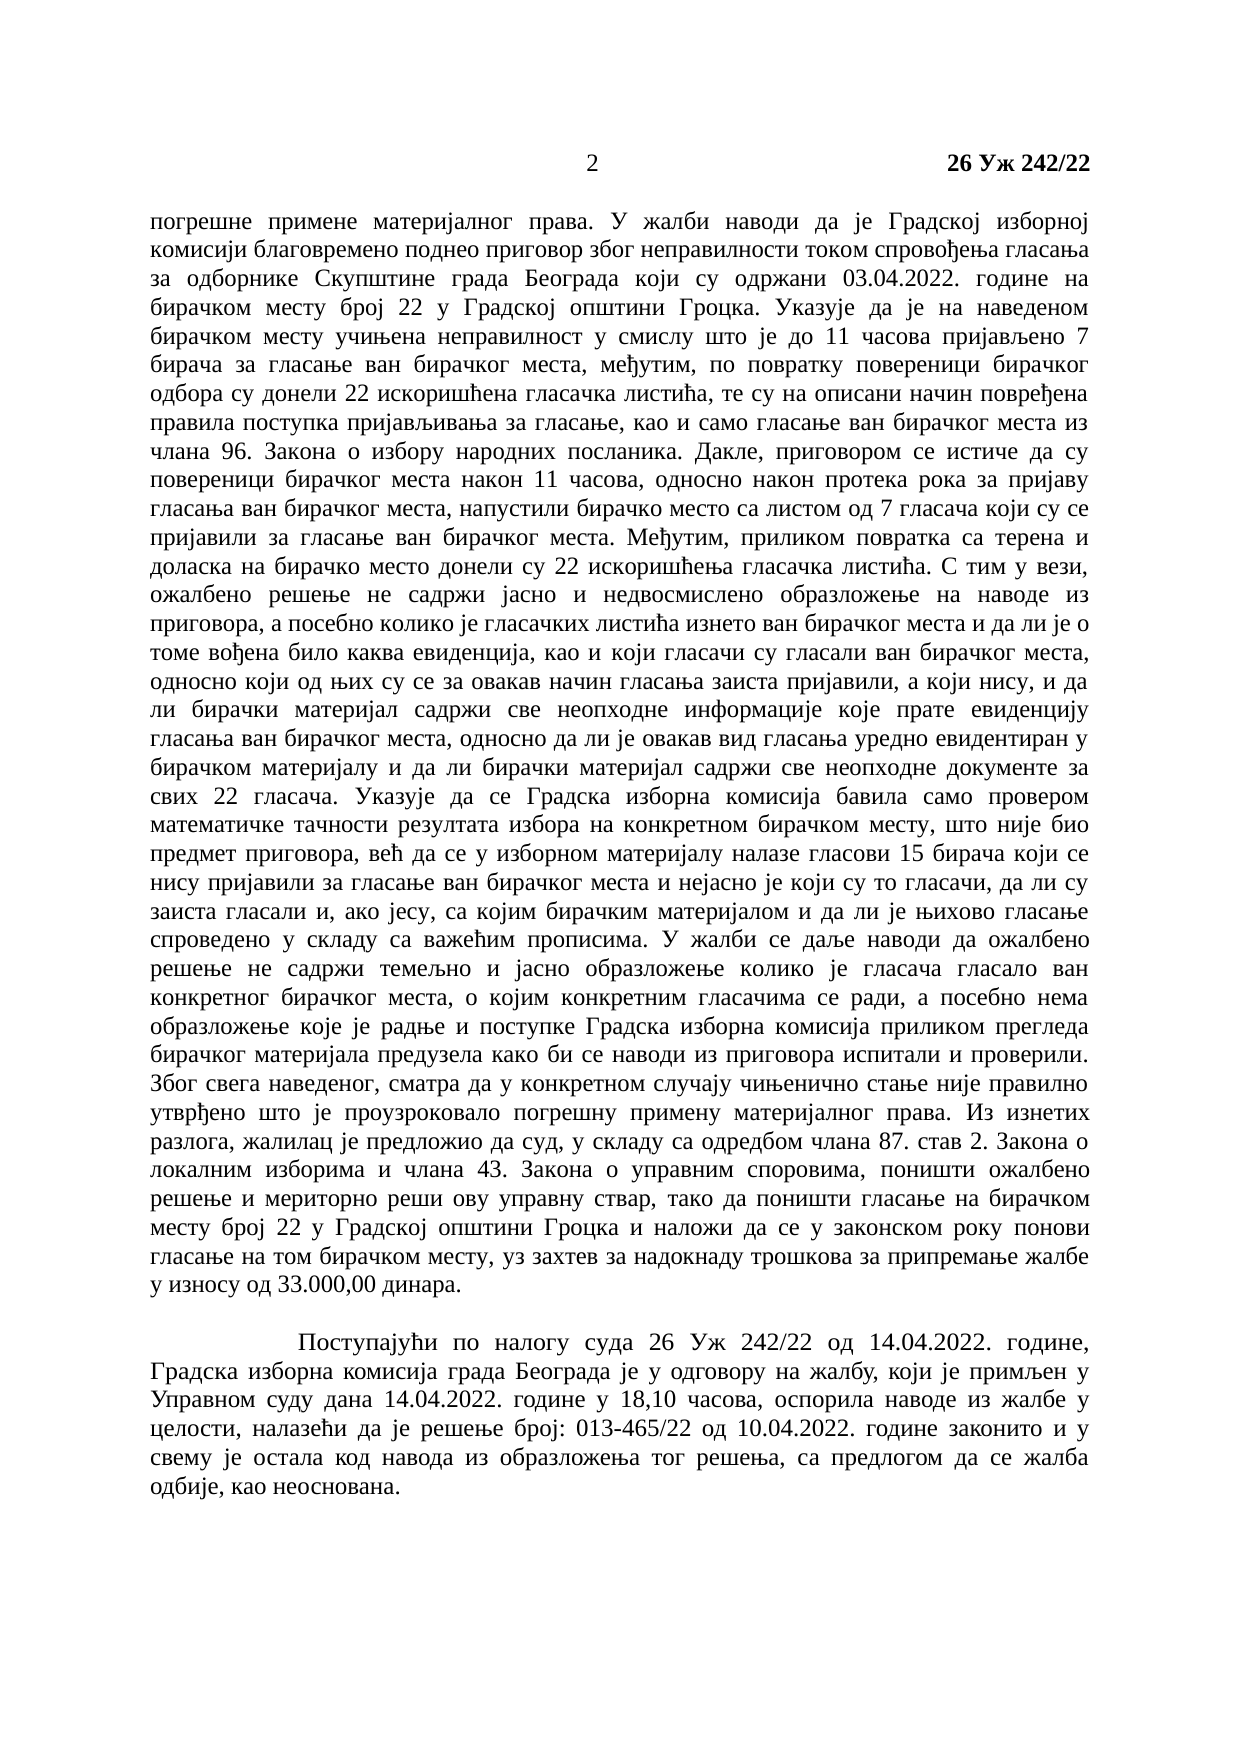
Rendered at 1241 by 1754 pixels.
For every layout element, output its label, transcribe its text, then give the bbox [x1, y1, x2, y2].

text погрешне примене материјалног права. У жалби наводи да је Градској изборној комисији благовремено поднео приговор због неправилности током спровођења гласања за одборнике Скупштине града Београда који су одржани 03.04.2022. године на бирачком месту број 22 у Градској општини Гроцка. Указује да је на наведеном бирачком месту учињена неправилност у смислу што је до 11 часова пријављено 7 бирача за гласање ван бирачког места, међутим, по повратку повереници бирачког одбора су донели 22 искоришћена гласачка листића, те су на описани начин повређена правила поступка пријављивања за гласање, као и само гласање ван бирачког места из члана 96. Закона о избору народних посланика. Дакле, приговором се истиче да су повереници бирачког места након 11 часова, односно након протека рока за пријаву гласања ван бирачког места, напустили бирачко место са листом од 7 гласача који су се пријавили за гласање ван бирачког места. Међутим, приликом повратка са терена и доласка на бирачко место донели су 22 искоришћења гласачка листића. С тим у вези, ожалбено решење не садржи јасно и недвосмислено образложење на наводе из приговора, а посебно колико је гласачких листића изнето ван бирачког места и да ли је о томе вођена било каква евиденција, као и који гласачи су гласали ван бирачког места, односно који од њих су се за овакав начин гласања заиста пријавили, а који нису, и да ли бирачки материјал садржи све неопходне информације које прате евиденцију гласања ван бирачког места, односно да ли је овакав вид гласања уредно евидентиран у бирачком материјалу и да ли бирачки материјал садржи све неопходне документе за свих 22 гласача. Указује да се Градска изборна комисија бавила само провером математичке тачности резултата избора на конкретном бирачком месту, што није био предмет приговора, већ да се у изборном материјалу налазе гласови 15 бирача који се нису пријавили за гласање ван бирачког места и нејасно је који су то гласачи, да ли су заиста гласали и, ако јесу, са којим бирачким материјалом и да ли је њихово гласање спроведено у складу са важећим прописима. У жалби се даље наводи да ожалбено решење не садржи темељно и јасно образложење колико је гласача гласало ван конкретног бирачког места, о којим конкретним гласачима се ради, а посебно нема образложење које је радње и поступке Градска изборна комисија приликом прегледа бирачког материјала предузела како би се наводи из приговора испитали и проверили. Због свега наведеног, сматра да у конкретном случају чињенично стање није правилно утврђено што је проузроковало погрешну примену материјалног права. Из изнетих разлога, жалилац је предложио да суд, у складу са одредбом члана 87. став 2. Закона о локалним изборима и члана 43. Закона о управним споровима, поништи ожалбено решење и мериторно реши ову управну ствар, тако да поништи гласање на бирачком месту број 22 у Градској општини Гроцка и наложи да се у законском року понови гласање на том бирачком месту, уз захтев за надокнаду трошкова за припремање жалбе у износу од 33.000,00 динара. [150, 206, 1090, 1298]
text Поступајући по налогу суда 26 Уж 242/22 од 14.04.2022. године, Градска изборна комисија града Београда је у одговору на жалбу, који је примљен у Управном суду дана 14.04.2022. године у 18,10 часова, оспорила наводе из жалбе у целости, налазећи да је решење број: 013-465/22 од 10.04.2022. године законито и у свему је остала код навода из образложења тог решења, са предлогом да се жалба одбије, као неоснована. [150, 1327, 1090, 1499]
